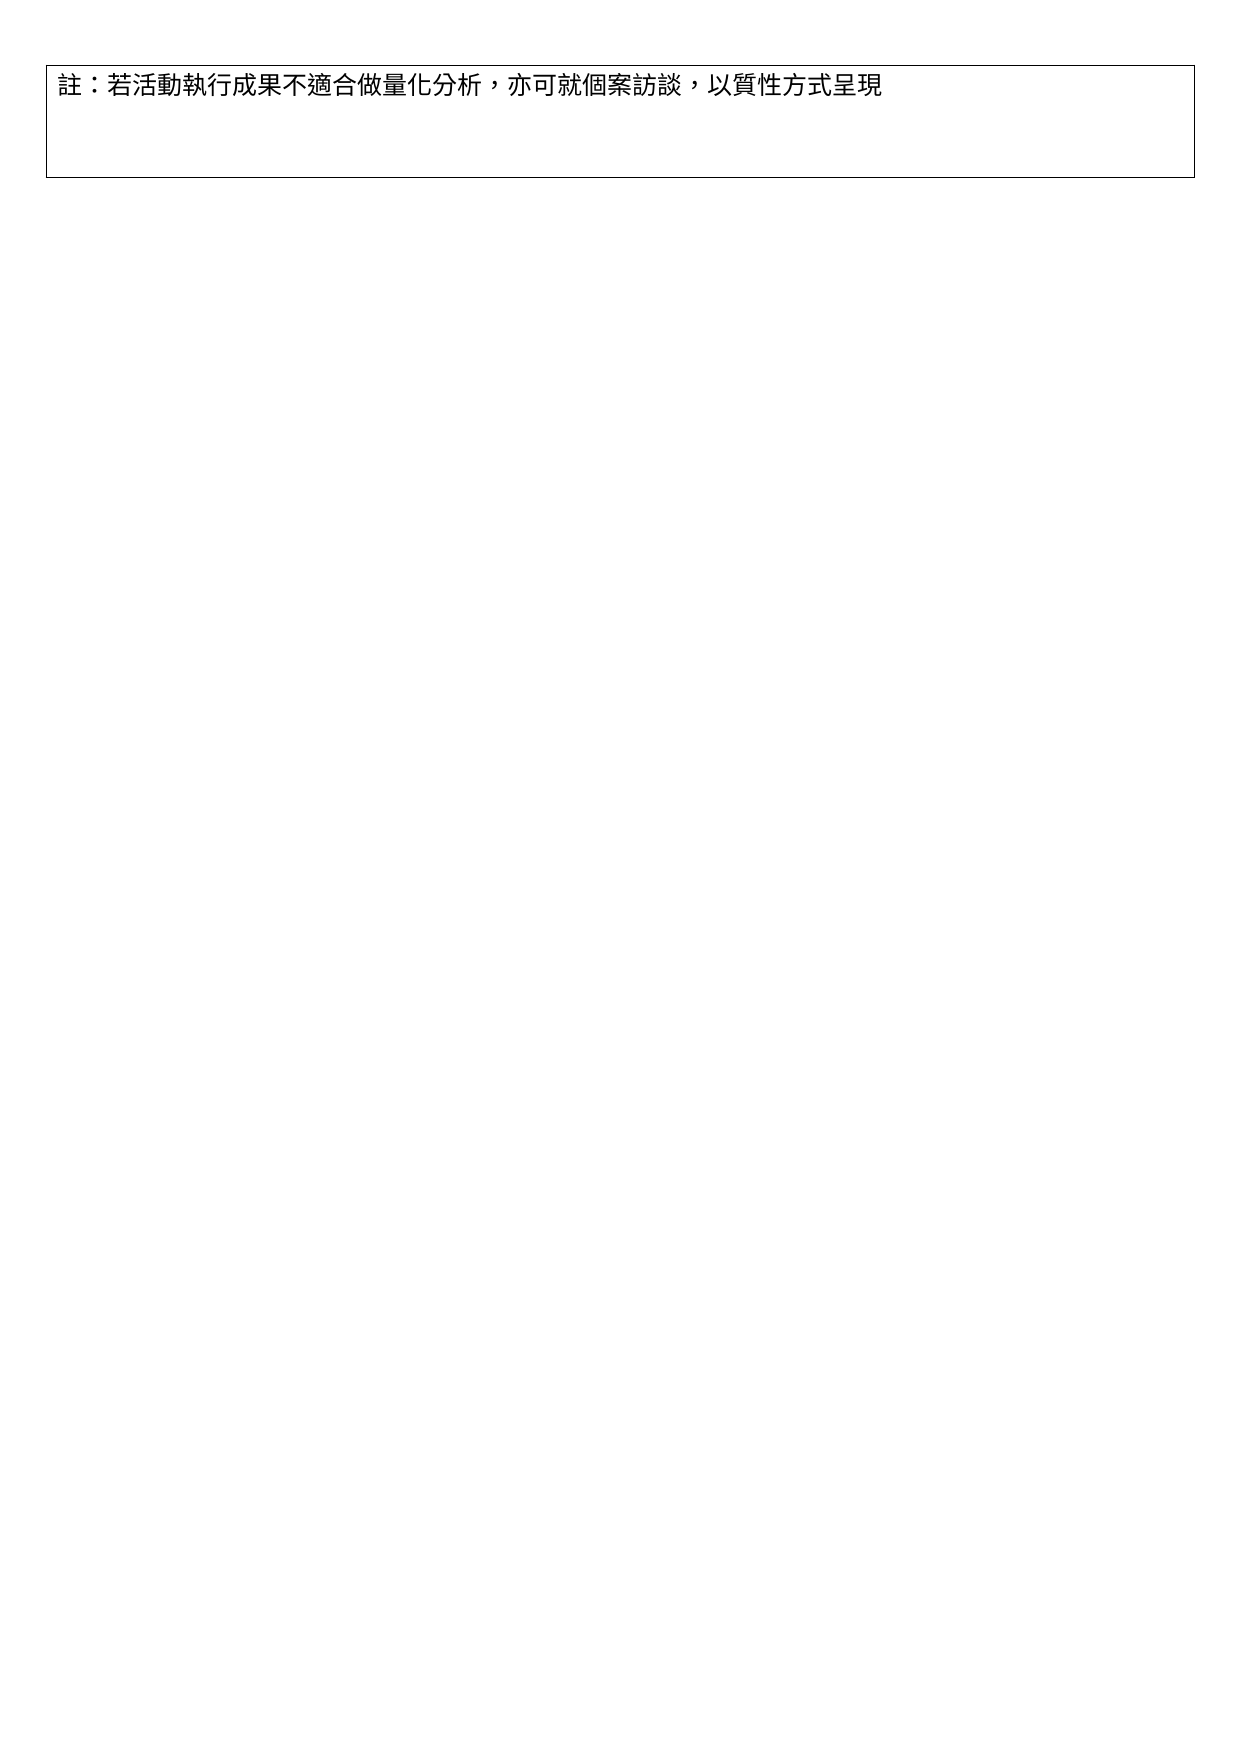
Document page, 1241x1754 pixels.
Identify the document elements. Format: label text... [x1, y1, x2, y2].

table_cell 註：若活動執行成果不適合做量化分析，亦可就個案訪談，以質性方式呈現 [47, 66, 1194, 177]
